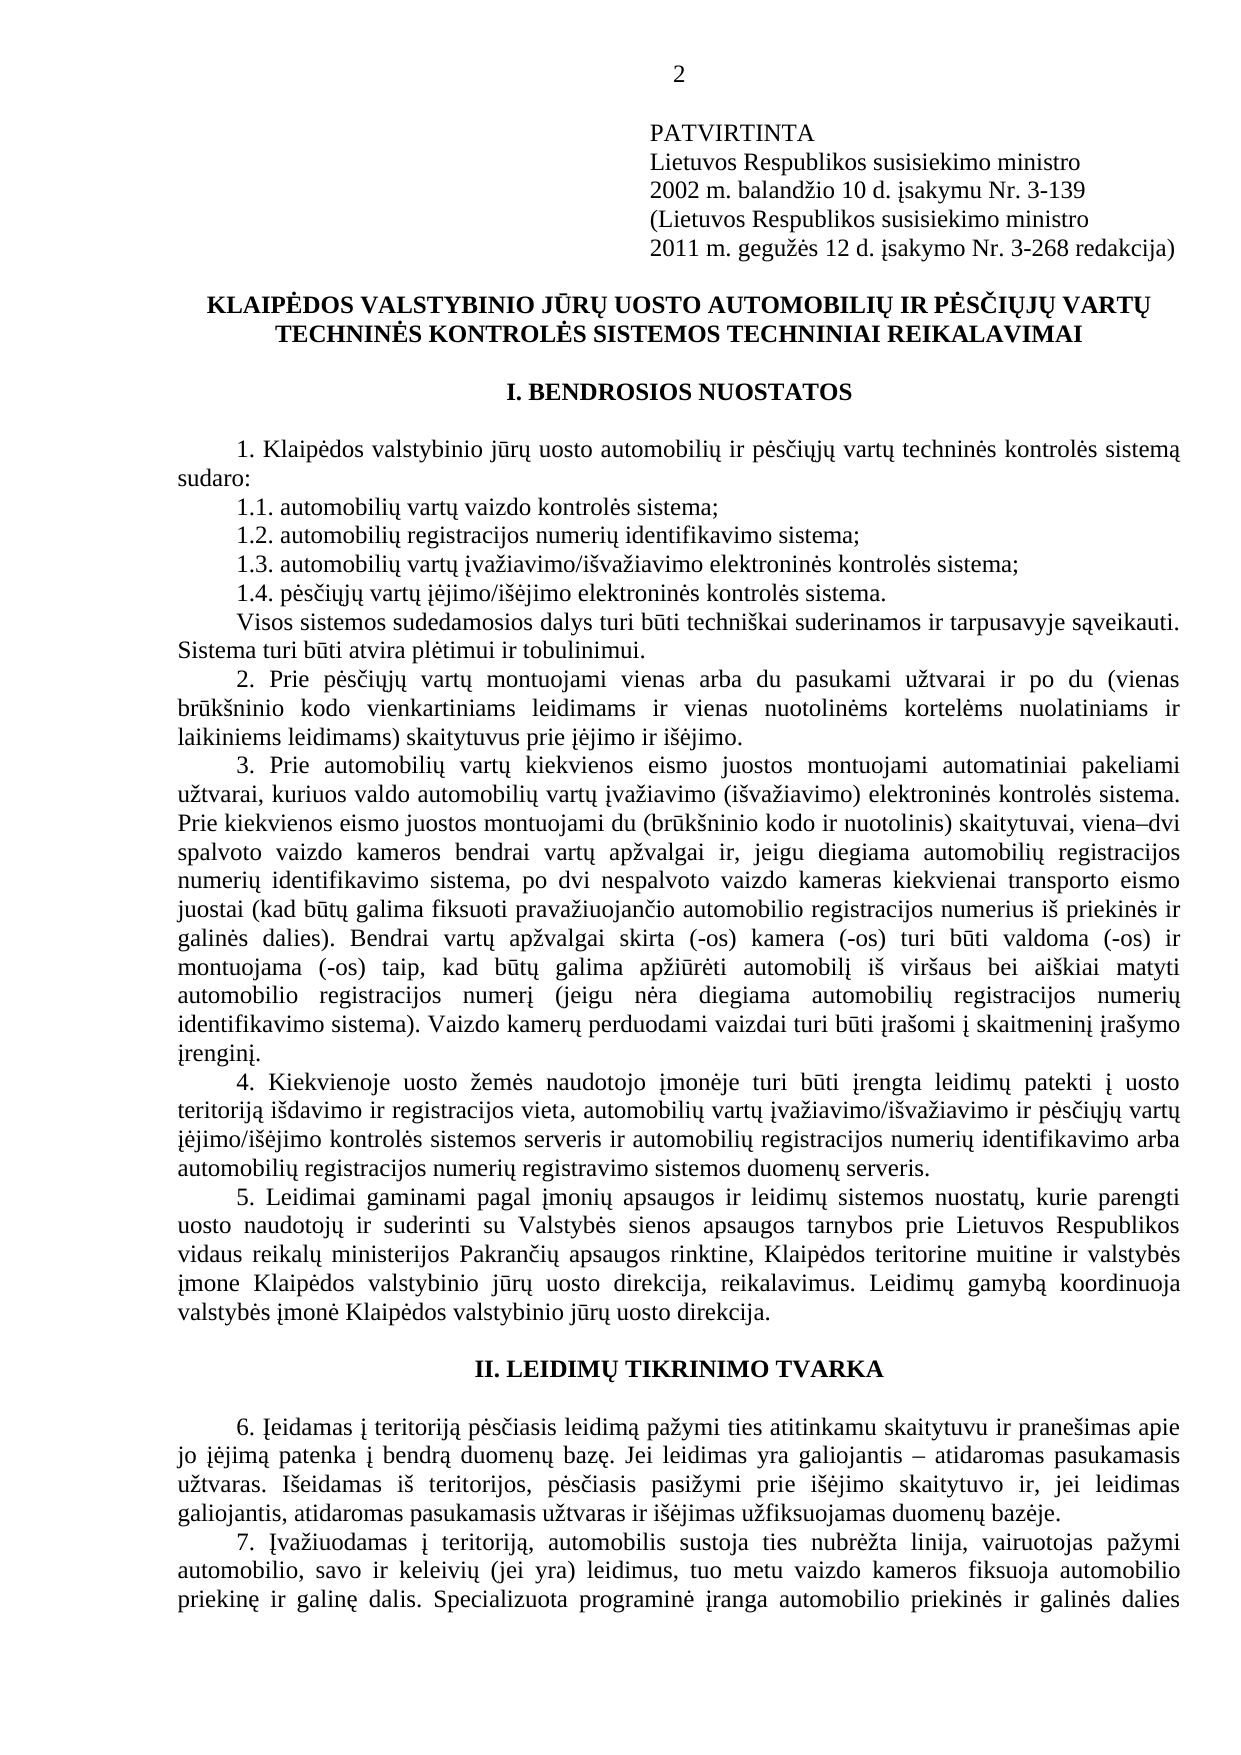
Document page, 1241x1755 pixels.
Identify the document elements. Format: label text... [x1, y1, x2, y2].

text 1.1. automobilių vartų vaizdo kontrolės sistema; [177, 492, 1181, 521]
text PATVIRTINTA [649, 118, 1181, 147]
text (Lietuvos Respublikos susisiekimo ministro [649, 204, 1181, 233]
text I. BENDROSIOS NUOSTATOS [177, 377, 1181, 406]
text 2011 m. gegužės 12 d. įsakymo Nr. 3-268 redakcija) [649, 233, 1181, 262]
text 7. Įvažiuodamas į teritoriją, automobilis sustoja ties nubrėžta linija, vairuotojas pažymi automobilio, savo ir keleivių (jei yra) leidimus, tuo metu vaizdo kameros fiksuoja automobilio priekinę ir galinę dalis. Specializuota programinė įranga automobilio priekinės ir galinės dalies [177, 1527, 1181, 1613]
text 2. Prie pėsčiųjų vartų montuojami vienas arba du pasukami užtvarai ir po du (vienas brūkšninio kodo vienkartiniams leidimams ir vienas nuotolinėms kortelėms nuolatiniams ir laikiniems leidimams) skaitytuvus prie įėjimo ir išėjimo. [177, 664, 1181, 751]
text KLAIPĖDOS VALSTYBINIO JŪRŲ UOSTO AUTOMOBILIŲ IR PĖSČIŲJŲ VARTŲ TECHNINĖS KONTROLĖS SISTEMOS TECHNINIAI REIKALAVIMAI [177, 291, 1181, 348]
text II. LEIDIMŲ TIKRINIMO TVARKA [177, 1354, 1181, 1383]
text 1. Klaipėdos valstybinio jūrų uosto automobilių ir pėsčiųjų vartų techninės kontrolės sistemą sudaro: [177, 434, 1181, 492]
text 6. Įeidamas į teritoriją pėsčiasis leidimą pažymi ties atitinkamu skaitytuvu ir pranešimas apie jo įėjimą patenka į bendrą duomenų bazę. Jei leidimas yra galiojantis – atidaromas pasukamasis užtvaras. Išeidamas iš teritorijos, pėsčiasis pasižymi prie išėjimo skaitytuvo ir, jei leidimas galiojantis, atidaromas pasukamasis užtvaras ir išėjimas užfiksuojamas duomenų bazėje. [177, 1412, 1181, 1527]
text 3. Prie automobilių vartų kiekvienos eismo juostos montuojami automatiniai pakeliami užtvarai, kuriuos valdo automobilių vartų įvažiavimo (išvažiavimo) elektroninės kontrolės sistema. Prie kiekvienos eismo juostos montuojami du (brūkšninio kodo ir nuotolinis) skaitytuvai, viena–dvi spalvoto vaizdo kameros bendrai vartų apžvalgai ir, jeigu diegiama automobilių registracijos numerių identifikavimo sistema, po dvi nespalvoto vaizdo kameras kiekvienai transporto eismo juostai (kad būtų galima fiksuoti pravažiuojančio automobilio registracijos numerius iš priekinės ir galinės dalies). Bendrai vartų apžvalgai skirta (-os) kamera (-os) turi būti valdoma (-os) ir montuojama (-os) taip, kad būtų galima apžiūrėti automobilį iš viršaus bei aiškiai matyti automobilio registracijos numerį (jeigu nėra diegiama automobilių registracijos numerių identifikavimo sistema). Vaizdo kamerų perduodami vaizdai turi būti įrašomi į skaitmeninį įrašymo įrenginį. [177, 751, 1181, 1067]
text 5. Leidimai gaminami pagal įmonių apsaugos ir leidimų sistemos nuostatų, kurie parengti uosto naudotojų ir suderinti su Valstybės sienos apsaugos tarnybos prie Lietuvos Respublikos vidaus reikalų ministerijos Pakrančių apsaugos rinktine, Klaipėdos teritorine muitine ir valstybės įmone Klaipėdos valstybinio jūrų uosto direkcija, reikalavimus. Leidimų gamybą koordinuoja valstybės įmonė Klaipėdos valstybinio jūrų uosto direkcija. [177, 1182, 1181, 1326]
text Visos sistemos sudedamosios dalys turi būti techniškai suderinamos ir tarpusavyje sąveikauti. Sistema turi būti atvira plėtimui ir tobulinimui. [177, 607, 1181, 664]
text 2002 m. balandžio 10 d. įsakymu Nr. 3-139 [649, 176, 1181, 204]
text 1.3. automobilių vartų įvažiavimo/išvažiavimo elektroninės kontrolės sistema; [177, 549, 1181, 578]
text 4. Kiekvienoje uosto žemės naudotojo įmonėje turi būti įrengta leidimų patekti į uosto teritoriją išdavimo ir registracijos vieta, automobilių vartų įvažiavimo/išvažiavimo ir pėsčiųjų vartų įėjimo/išėjimo kontrolės sistemos serveris ir automobilių registracijos numerių identifikavimo arba automobilių registracijos numerių registravimo sistemos duomenų serveris. [177, 1067, 1181, 1182]
text 1.2. automobilių registracijos numerių identifikavimo sistema; [177, 521, 1181, 549]
text 1.4. pėsčiųjų vartų įėjimo/išėjimo elektroninės kontrolės sistema. [177, 578, 1181, 607]
text Lietuvos Respublikos susisiekimo ministro [649, 147, 1181, 176]
